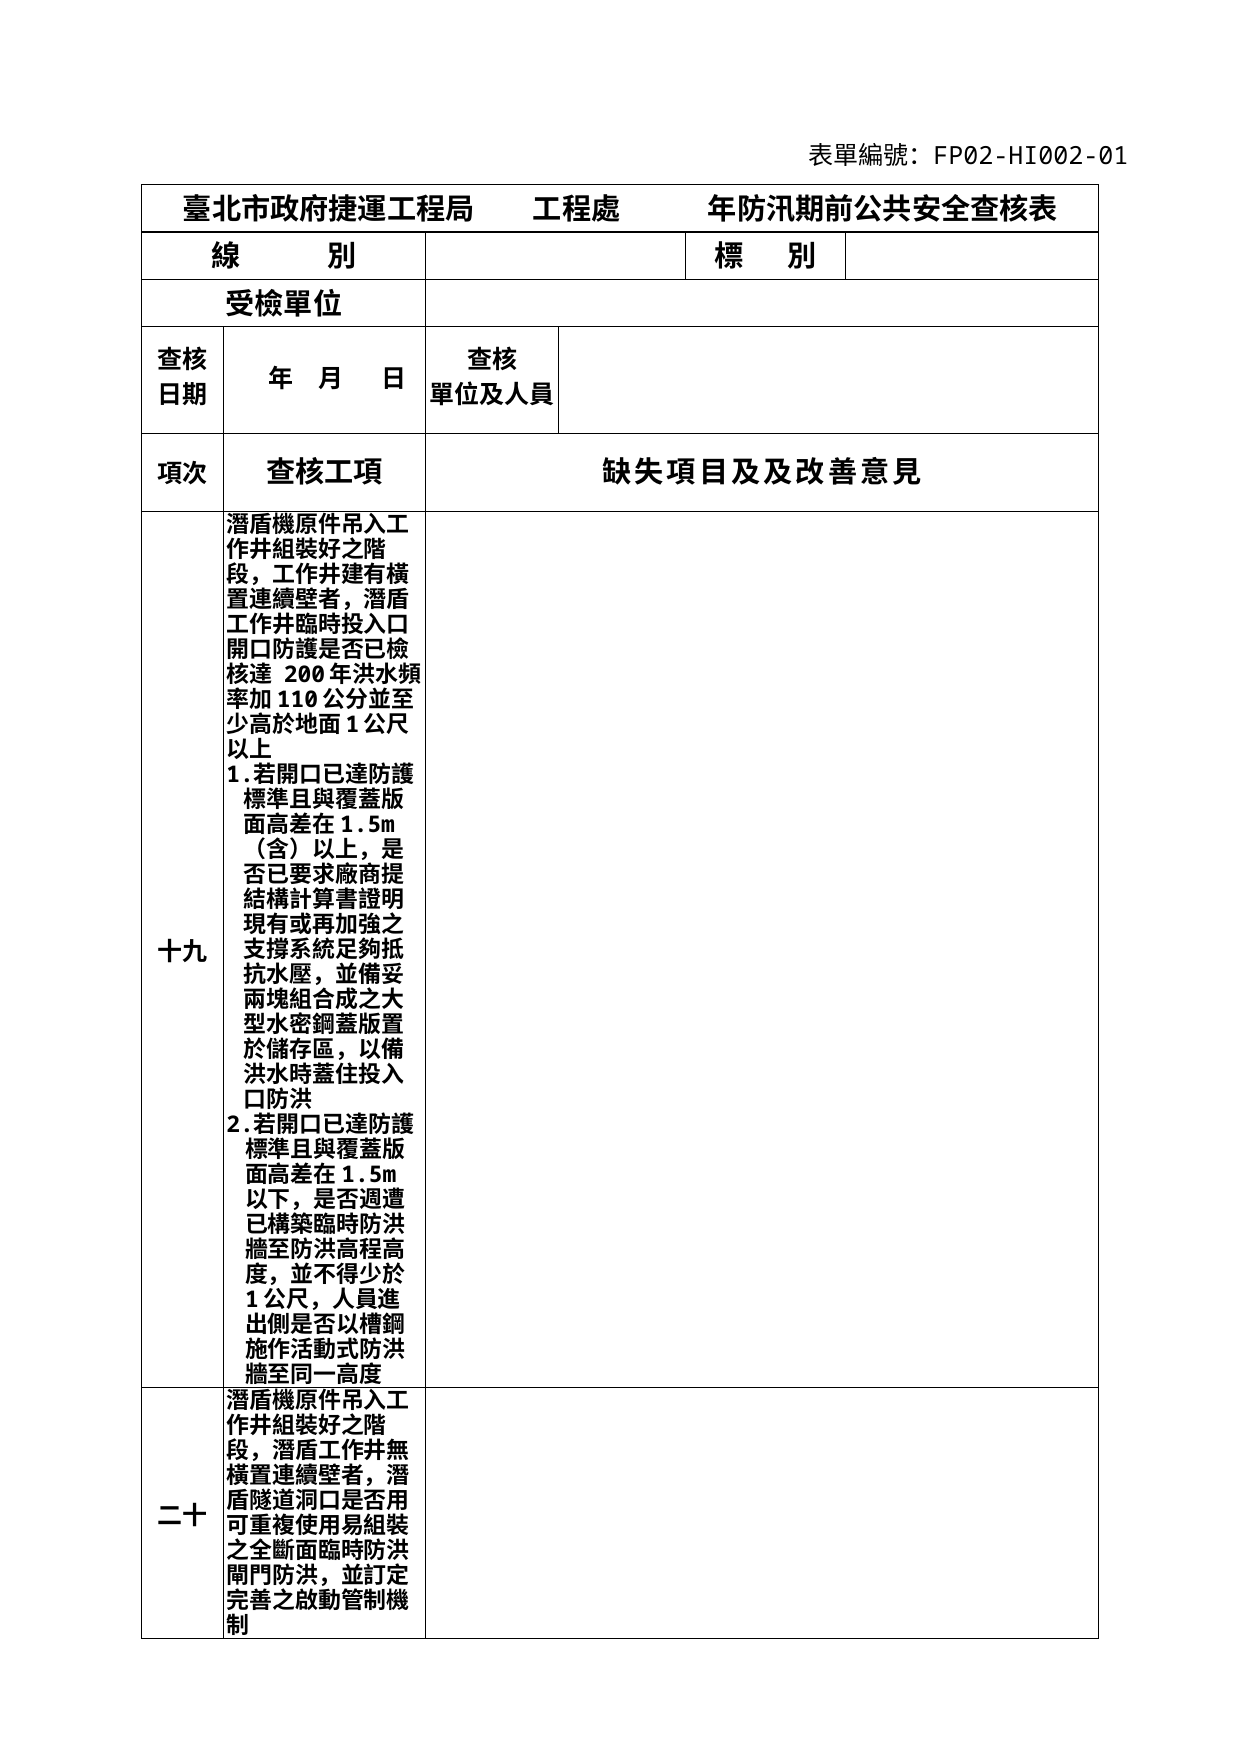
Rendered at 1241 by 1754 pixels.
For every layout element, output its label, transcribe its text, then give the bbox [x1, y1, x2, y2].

table_cell [426, 1388, 1098, 1638]
text 表單編號：FP02-HI002-01 [112, 131, 1128, 173]
table_cell [426, 512, 1098, 1387]
table_cell 年 月 日 [224, 327, 425, 433]
table_cell 標 別 [686, 233, 845, 279]
table_cell 項次 [142, 434, 223, 511]
table_cell [426, 233, 685, 279]
table_cell 潛盾機原件吊入工作井組裝好之階段，工作井建有橫置連續壁者，潛盾工作井臨時投入口開口防護是否已檢核達 200年洪水頻率加110公分並至少高於地面1公尺以上 1.若開口已達防護標準且與覆蓋版面高差在1.5m（含）以上，是否已要求廠商提結構計算書證明現有或再加強之支撐系統足夠抵抗水壓，並備妥兩塊組合成之大型水密鋼蓋版置於儲存區，以備洪水時蓋住投入口防洪 2.若開口已達防護標準且與覆蓋版面高差在1.5m以下，是否週遭已構築臨時防洪牆至防洪高程高度，並不得少於1公尺，人員進出側是否以槽鋼施作活動式防洪牆至同一高度 [224, 512, 425, 1387]
table_cell 線 別 [142, 233, 425, 279]
table_cell 缺失項目及及改善意見 [426, 434, 1098, 511]
table_cell [559, 327, 1098, 433]
table_cell 受檢單位 [142, 280, 425, 326]
table_cell [846, 233, 1098, 279]
table_cell 十九 [142, 512, 223, 1387]
table_cell 查核 日期 [142, 327, 223, 433]
table_cell 潛盾機原件吊入工作井組裝好之階段，潛盾工作井無橫置連續壁者，潛盾隧道洞口是否用可重複使用易組裝之全斷面臨時防洪閘門防洪，並訂定完善之啟動管制機制 [224, 1388, 425, 1638]
table_header 臺北市政府捷運工程局 工程處 年防汛期前公共安全查核表 [142, 185, 1098, 231]
table_cell 二十 [142, 1388, 223, 1638]
table_cell 查核 單位及人員 [426, 327, 558, 433]
table_cell 查核工項 [224, 434, 425, 511]
table_cell [426, 280, 1098, 326]
